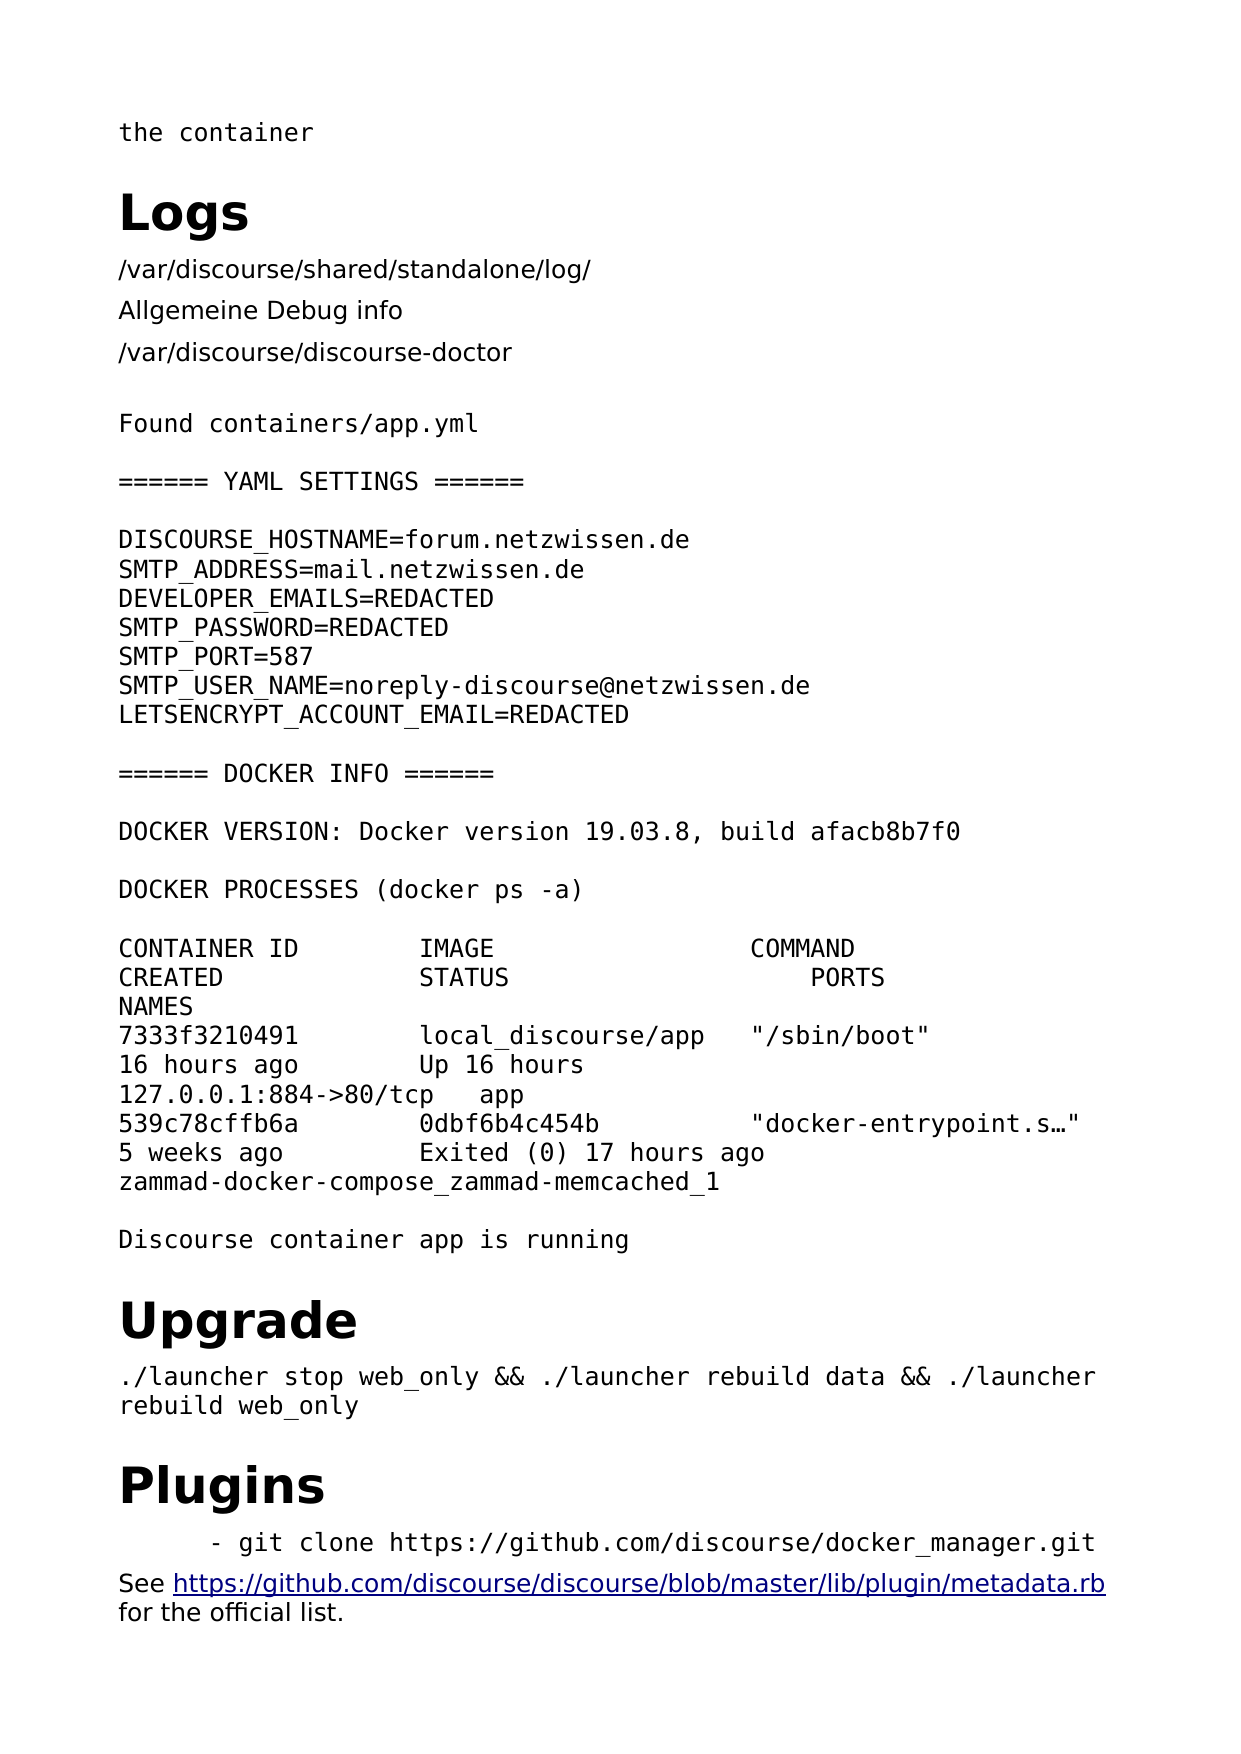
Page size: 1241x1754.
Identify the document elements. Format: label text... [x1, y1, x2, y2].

text ./launcher stop web_only && ./launcher rebuild data && ./launcher rebuild web_only [118, 1362, 1122, 1421]
text /var/discourse/shared/standalone/log/ [118, 255, 1122, 284]
text the container [118, 118, 1122, 147]
text Found containers/app.yml ====== YAML SETTINGS ====== DISCOURSE_HOSTNAME=forum.netzwissen.de SMTP_ADDRESS=mail.netzwissen.de DEVELOPER_EMAILS=REDACTED SMTP_PASSWORD=REDACTED SMTP_PORT=587 SMTP_USER_NAME=noreply-discourse@netzwissen.de LETSENCRYPT_ACCOUNT_EMAIL=REDACTED ====== DOCKER INFO ====== DOCKER VERSION: Docker version 19.03.8, build afacb8b7f0 DOCKER PROCESSES (docker ps -a) CONTAINER ID IMAGE COMMAND CREATED STATUS PORTS NAMES 7333f3210491 local_discourse/app "/sbin/boot" 16 hours ago Up 16 hours 127.0.0.1:884->80/tcp app 539c78cffb6a 0dbf6b4c454b "docker-entrypoint.s…" 5 weeks ago Exited (0) 17 hours ago zammad-docker-compose_zammad-memcached_1 Discourse container app is running [118, 380, 1122, 1255]
text Allgemeine Debug info [118, 296, 1122, 326]
text - git clone https://github.com/discourse/docker_manager.git [118, 1528, 1122, 1557]
text See https://github.com/discourse/discourse/blob/master/lib/plugin/metadata.rb for the official list. [118, 1569, 1122, 1627]
subtitle Logs [118, 184, 1122, 242]
text /var/discourse/discourse-doctor [118, 338, 1122, 367]
subtitle Plugins [118, 1457, 1122, 1516]
subtitle Upgrade [118, 1292, 1122, 1350]
